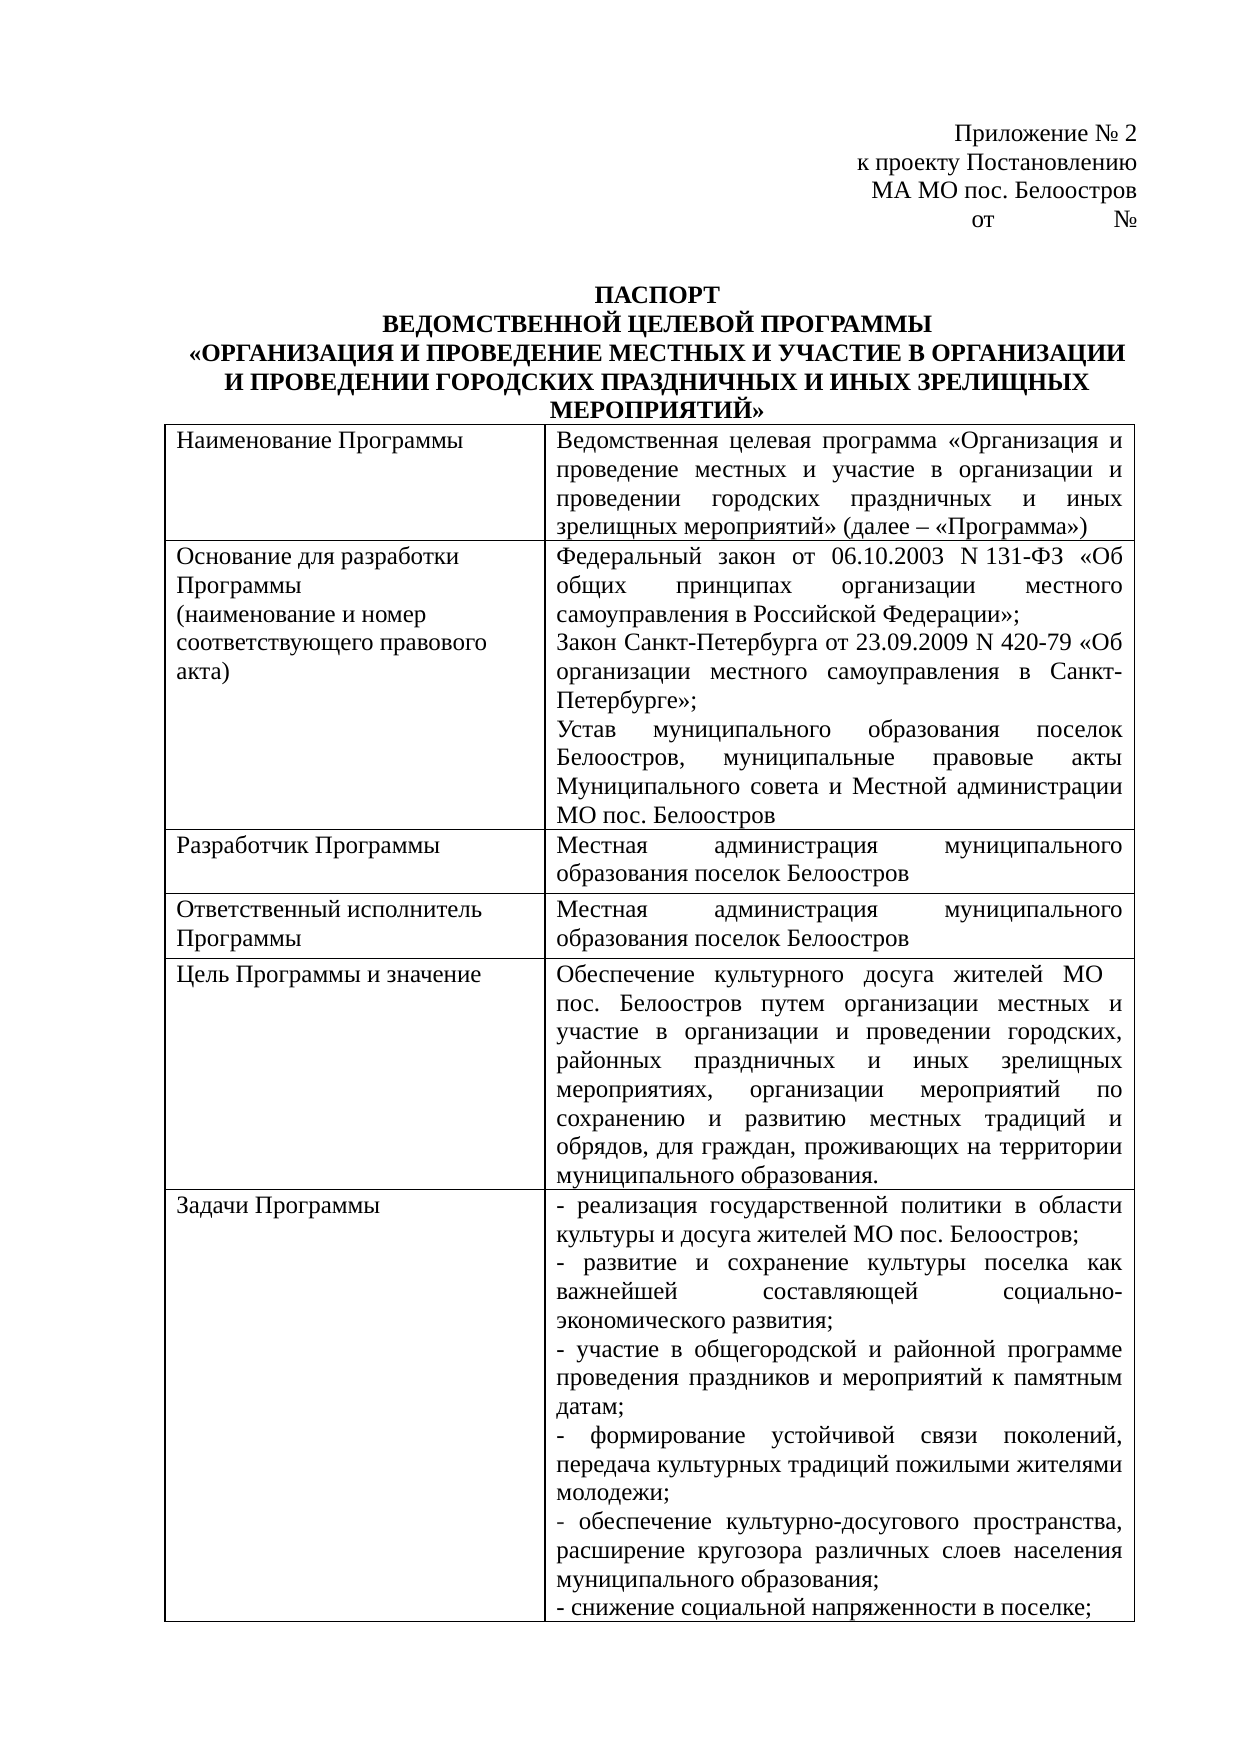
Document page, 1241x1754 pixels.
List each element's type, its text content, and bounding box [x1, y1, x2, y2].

table_cell Основание для разработки Программы (наименование и номер соответствующего правового акта) [166, 541, 544, 829]
text «Организация и проведение местных и участие в организации и проведении городских праздничных и иных зрелищных мероприятий» [177, 338, 1137, 424]
text к проекту Постановлению [177, 147, 1137, 176]
table_cell Ответственный исполнитель Программы [166, 894, 544, 958]
table_cell Задачи Программы [166, 1190, 544, 1621]
text ВЕДОМСТВЕННОЙ ЦЕЛЕВОЙ ПРОГРАММЫ [177, 309, 1137, 338]
table_cell Местная администрация муниципального образования поселок Белоостров [546, 830, 1134, 893]
text от № [177, 204, 1137, 233]
table_cell Разработчик Программы [166, 830, 544, 893]
table_cell Обеспечение культурного досуга жителей МО пос. Белоостров путем организации местных и участие в организации и проведении городских, районных праздничных и иных зрелищных мероприятиях, организации мероприятий по сохранению и развитию местных традиций и обрядов, для граждан, проживающих на территории муниципального образования. [546, 959, 1134, 1189]
table_cell - реализация государственной политики в области культуры и досуга жителей МО пос. Белоостров; - развитие и сохранение культуры поселка как важнейшей составляющей социально-экономического развития; - участие в общегородской и районной программе проведения праздников и мероприятий к памятным датам; - формирование устойчивой связи поколений, передача культурных традиций пожилыми жителями молодежи; - обеспечение культурно-досугового пространства, расширение кругозора различных слоев населения муниципального образования; - снижение социальной напряженности в поселке; [546, 1190, 1134, 1621]
text МА МО пос. Белоостров [177, 176, 1137, 204]
text Приложение № 2 [177, 118, 1137, 147]
table_cell Местная администрация муниципального образования поселок Белоостров [546, 894, 1134, 958]
table_header Наименование Программы [166, 425, 544, 540]
table_cell Федеральный закон от 06.10.2003 N 131-ФЗ «Об общих принципах организации местного самоуправления в Российской Федерации»; Закон Санкт-Петербурга от 23.09.2009 N 420-79 «Об организации местного самоуправления в Санкт-Петербурге»; Устав муниципального образования поселок Белоостров, муниципальные правовые акты Муниципального совета и Местной администрации МО пос. Белоостров [546, 541, 1134, 829]
text ПАСПОРТ [177, 280, 1137, 309]
table_cell Цель Программы и значение [166, 959, 544, 1189]
table_header Ведомственная целевая программа «Организация и проведение местных и участие в организации и проведении городских праздничных и иных зрелищных мероприятий» (далее – «Программа») [546, 425, 1134, 540]
